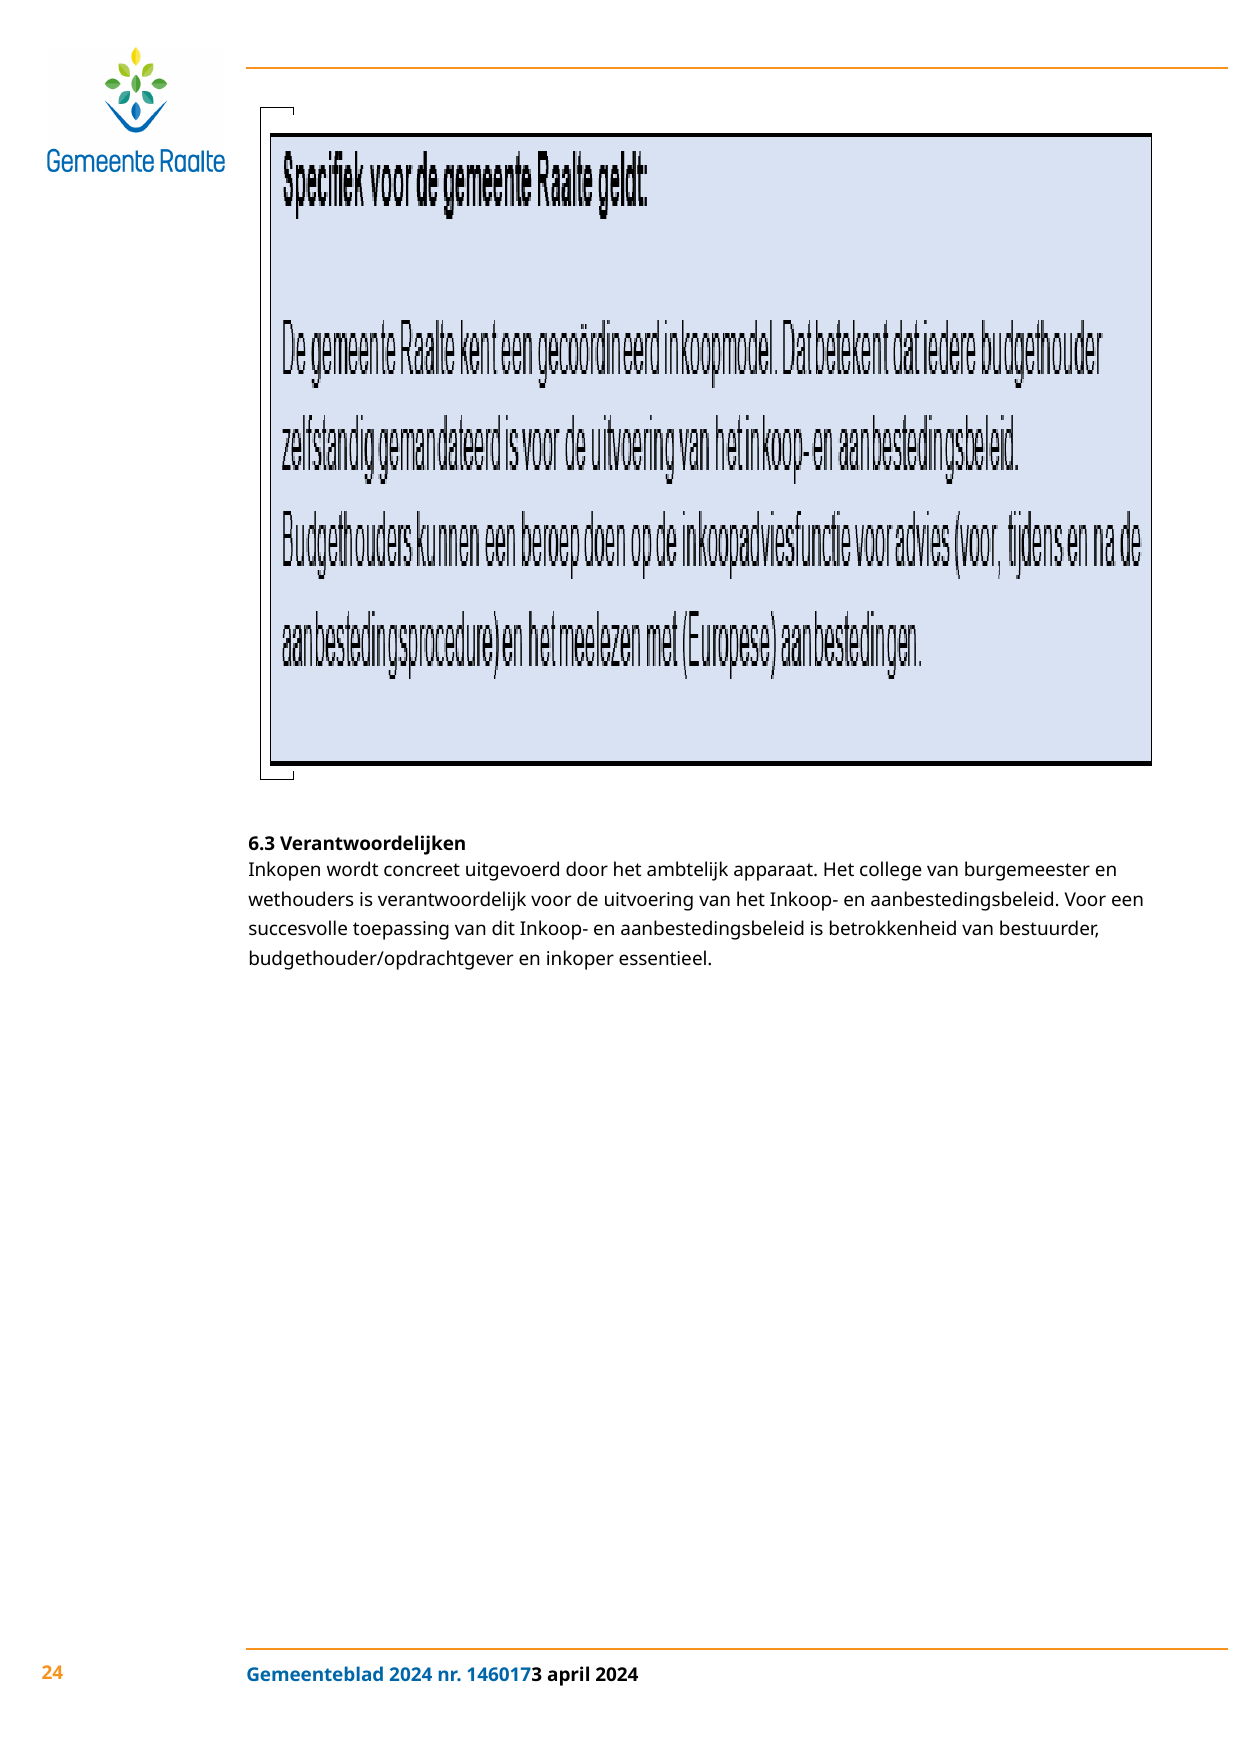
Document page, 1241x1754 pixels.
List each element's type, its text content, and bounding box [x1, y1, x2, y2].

picture [41, 47, 231, 172]
text 6.3 Verantwoordelijken [248, 830, 1152, 856]
picture [268, 115, 1155, 771]
text Inkopen wordt concreet uitgevoerd door het ambtelijk apparaat. Het college van burgemeester en wethouders is verantwoordelijk voor de uitvoering van het Inkoop- en aanbestedingsbeleid. Voor een succesvolle toepassing van dit Inkoop- en aanbestedingsbeleid is betrokkenheid van bestuurder, budgethouder/opdrachtgever en inkoper essentieel. [248, 856, 1152, 971]
